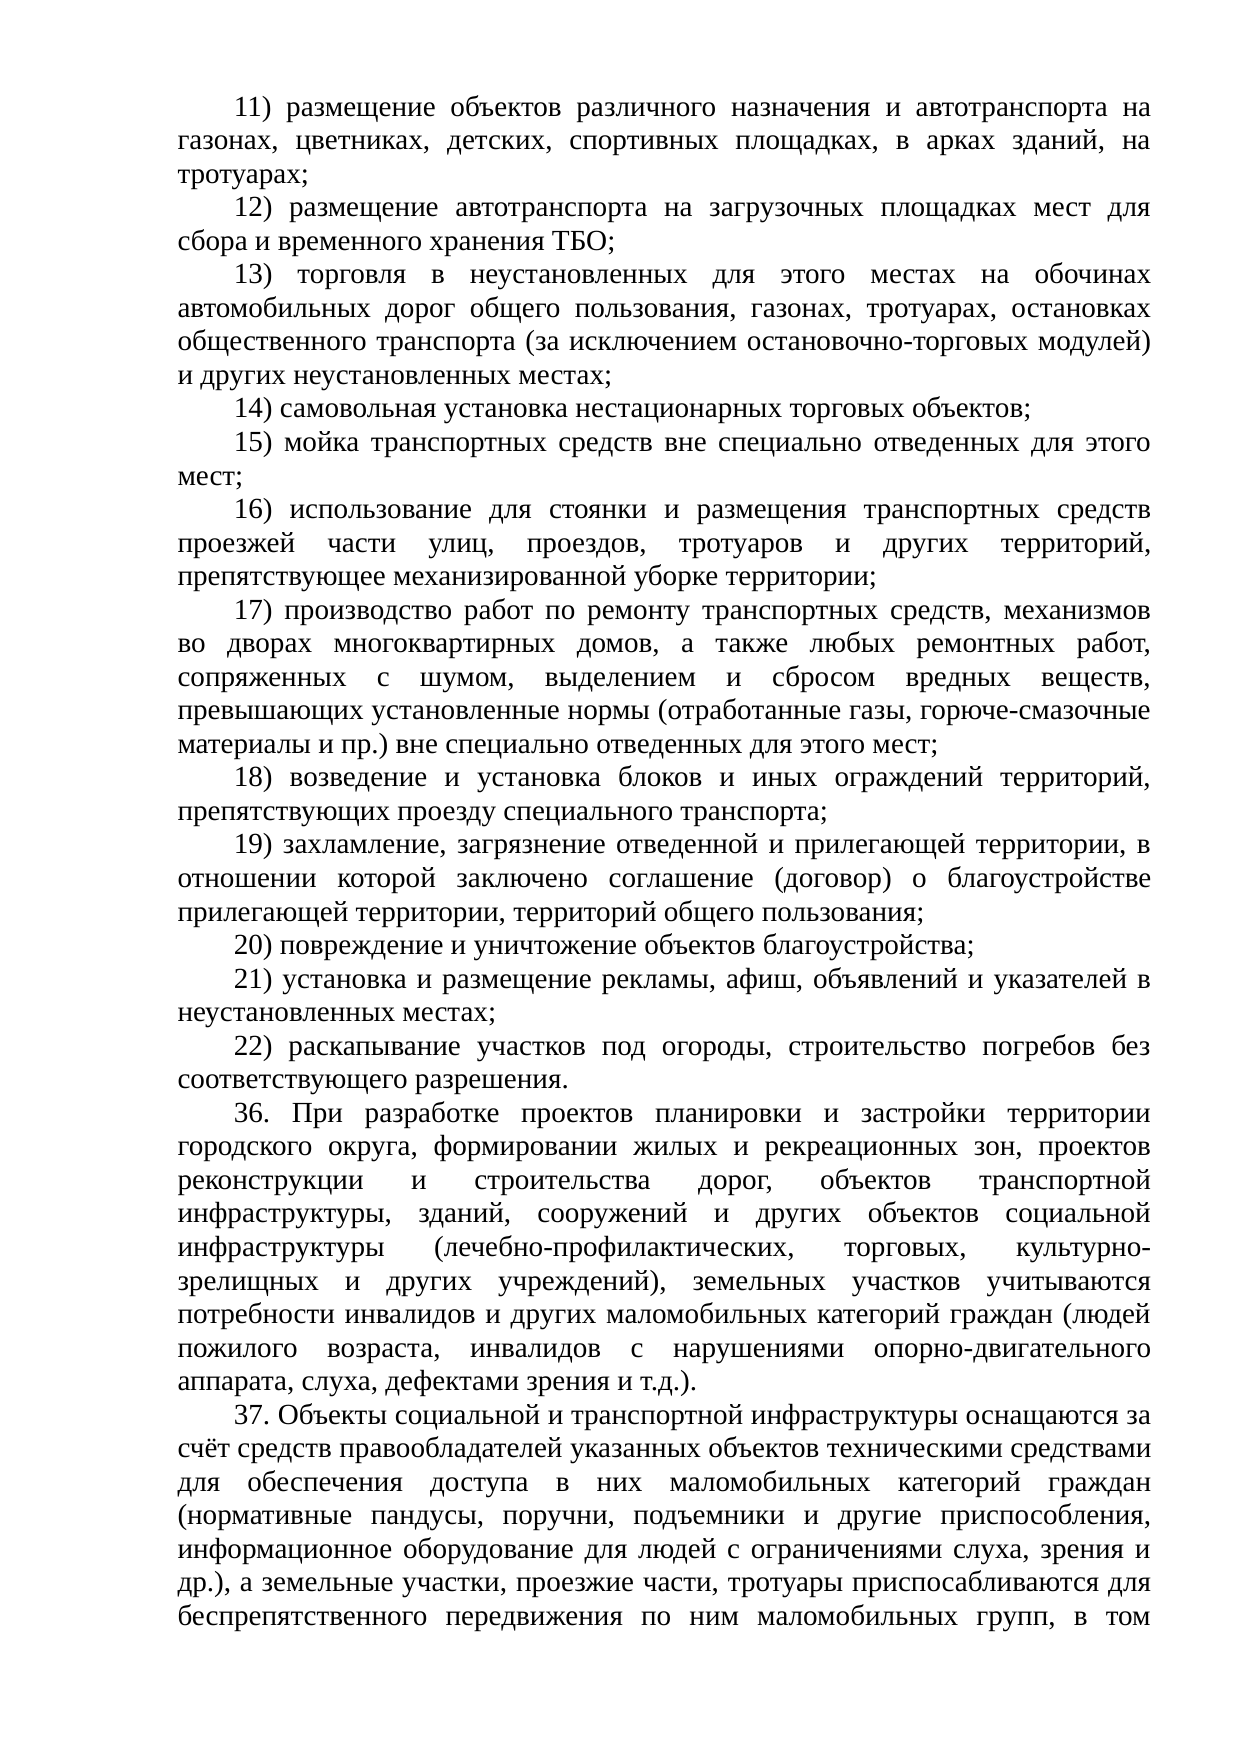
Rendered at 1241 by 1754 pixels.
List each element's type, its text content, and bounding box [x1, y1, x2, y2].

text 18) возведение и установка блоков и иных ограждений территорий, препятствующих проезду специального транспорта; [177, 759, 1152, 827]
text 16) использование для стоянки и размещения транспортных средств проезжей части улиц, проездов, тротуаров и других территорий, препятствующее механизированной уборке территории; [177, 491, 1152, 592]
text 22) раскапывание участков под огороды, строительство погребов без соответствующего разрешения. [177, 1028, 1152, 1095]
text 14) самовольная установка нестационарных торговых объектов; [177, 391, 1152, 424]
text 12) размещение автотранспорта на загрузочных площадках мест для сбора и временного хранения ТБО; [177, 189, 1152, 256]
text 20) повреждение и уничтожение объектов благоустройства; [177, 927, 1152, 961]
text 11) размещение объектов различного назначения и автотранспорта на газонах, цветниках, детских, спортивных площадках, в арках зданий, на тротуарах; [177, 89, 1152, 189]
text 15) мойка транспортных средств вне специально отведенных для этого мест; [177, 424, 1152, 491]
text 21) установка и размещение рекламы, афиш, объявлений и указателей в неустановленных местах; [177, 961, 1152, 1028]
text 36. При разработке проектов планировки и застройки территории городского округа, формировании жилых и рекреационных зон, проектов реконструкции и строительства дорог, объектов транспортной инфраструктуры, зданий, сооружений и других объектов социальной инфраструктуры (лечебно-профилактических, торговых, культурно-зрелищных и других учреждений), земельных участков учитываются потребности инвалидов и других маломобильных категорий граждан (людей пожилого возраста, инвалидов с нарушениями опорно-двигательного аппарата, слуха, дефектами зрения и т.д.). [177, 1095, 1152, 1397]
text 13) торговля в неустановленных для этого местах на обочинах автомобильных дорог общего пользования, газонах, тротуарах, остановках общественного транспорта (за исключением остановочно-торговых модулей) и других неустановленных местах; [177, 256, 1152, 391]
text 19) захламление, загрязнение отведенной и прилегающей территории, в отношении которой заключено соглашение (договор) о благоустройстве прилегающей территории, территорий общего пользования; [177, 827, 1152, 927]
text 37. Объекты социальной и транспортной инфраструктуры оснащаются за счёт средств правообладателей указанных объектов техническими средствами для обеспечения доступа в них маломобильных категорий граждан (нормативные пандусы, поручни, подъемники и другие приспособления, информационное оборудование для людей с ограничениями слуха, зрения и др.), а земельные участки, проезжие части, тротуары приспосабливаются для беспрепятственного передвижения по ним маломобильных групп, в том [177, 1397, 1152, 1632]
text 17) производство работ по ремонту транспортных средств, механизмов во дворах многоквартирных домов, а также любых ремонтных работ, сопряженных с шумом, выделением и сбросом вредных веществ, превышающих установленные нормы (отработанные газы, горюче-смазочные материалы и пр.) вне специально отведенных для этого мест; [177, 592, 1152, 759]
